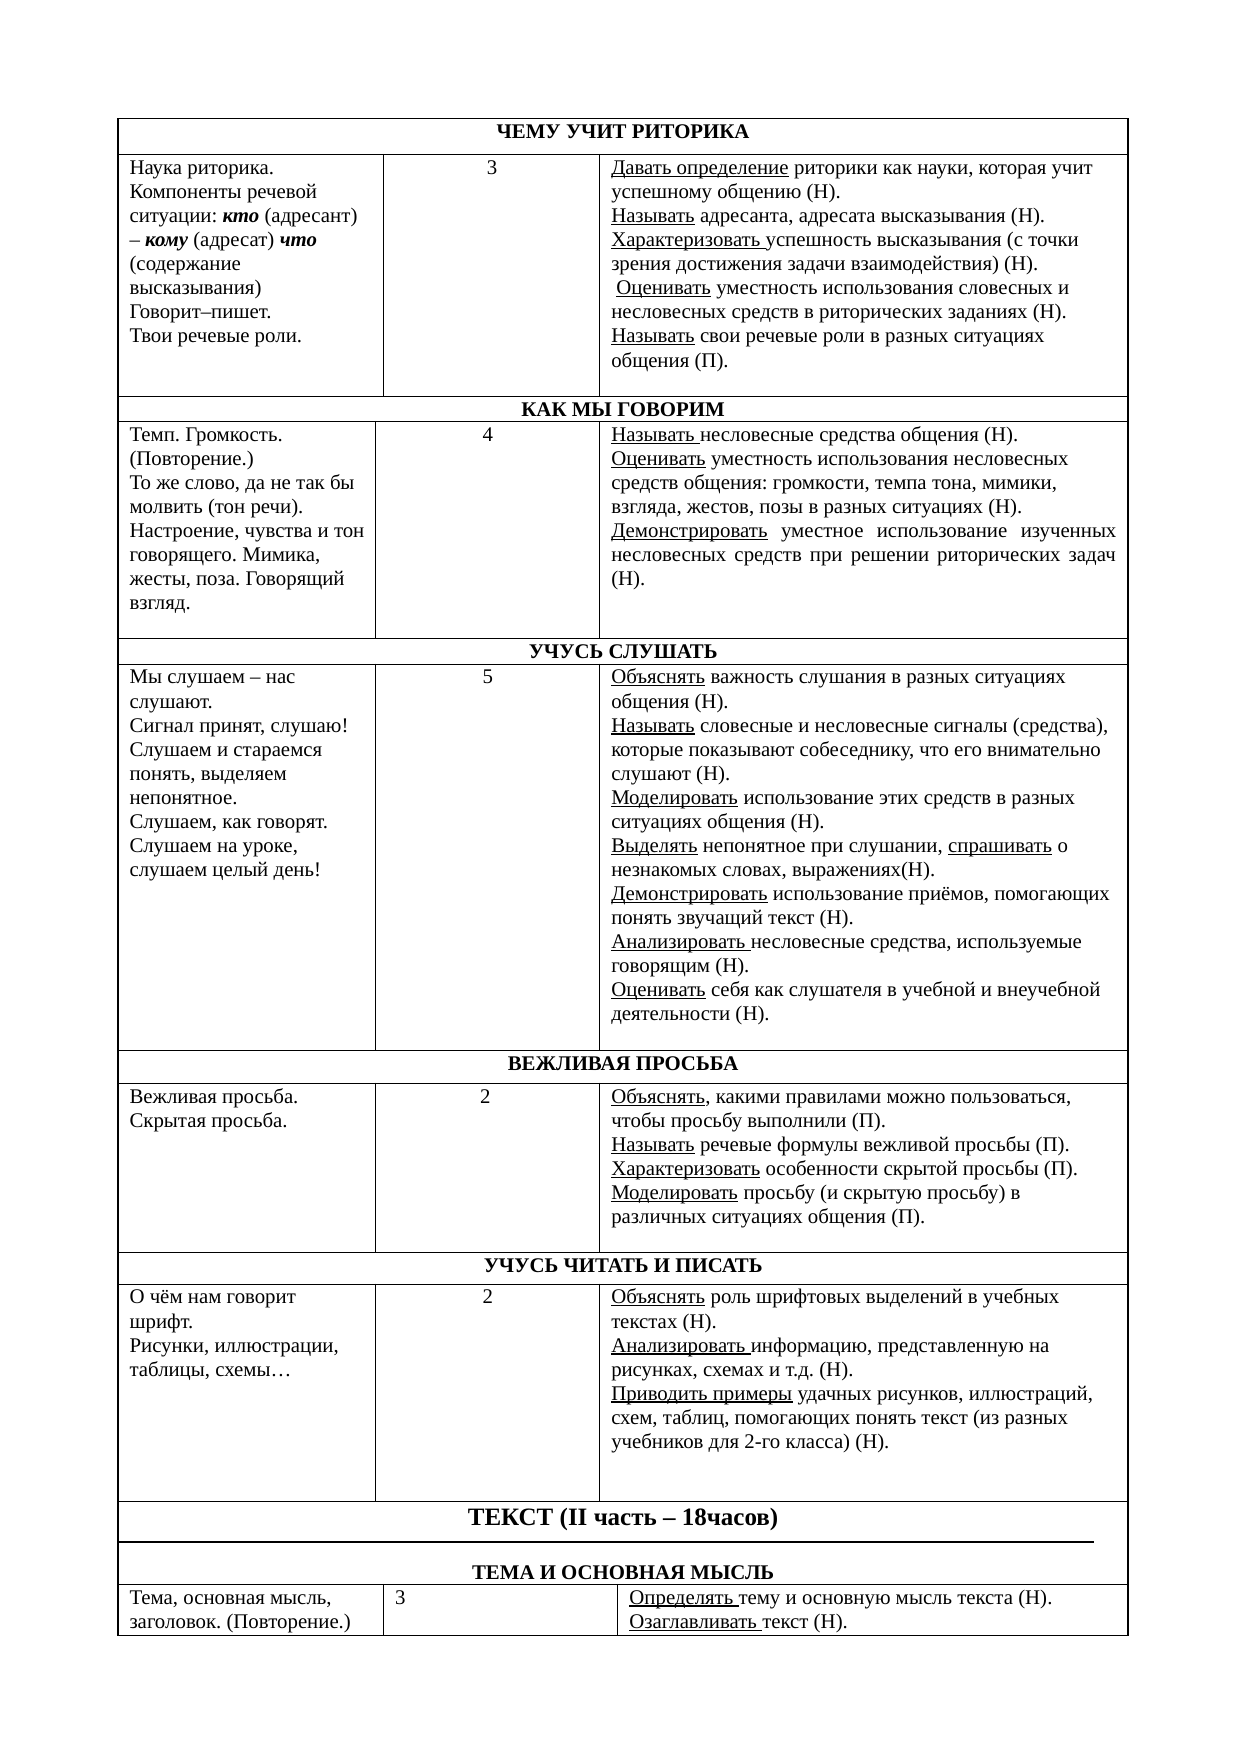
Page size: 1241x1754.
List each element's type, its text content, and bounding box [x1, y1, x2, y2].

table_cell ТЕКСТ (II часть – 18часов) ТЕМА И ОСНОВНАЯ МЫСЛЬ [119, 1502, 1127, 1584]
table_cell ЧЕМУ УЧИТ РИТОРИКА [119, 119, 1127, 154]
table_cell Мы слушаем – нас слушают. Сигнал принят, слушаю! Слушаем и стараемся понять, выделяем непонятное. Слушаем, как говорят. Слушаем на уроке, слушаем целый день! [119, 665, 375, 1049]
table_cell Темп. Громкость. (Повторение.) То же слово, да не так бы молвить (тон речи). Настроение, чувства и тон говорящего. Мимика, жесты, поза. Говорящий взгляд. [119, 422, 375, 638]
table_cell ВЕЖЛИВАЯ ПРОСЬБА [119, 1051, 1127, 1083]
table_cell Тема, основная мысль, заголовок. (Повторение.) [119, 1585, 383, 1635]
table_cell Называть несловесные средства общения (Н). Оценивать уместность использования несловесных средств общения: громкости, темпа тона, мимики, взгляда, жестов, позы в разных ситуациях (Н). Демонстрировать уместное использование изученных несловесных средств при решении риторических задач (Н). [600, 422, 1127, 638]
table_cell Наука риторика. Компоненты речевой ситуации: кто (адресант) – кому (адресат) что (содержание высказывания) Говорит–пишет. Твои речевые роли. [119, 155, 383, 396]
table_cell Вежливая просьба. Скрытая просьба. [119, 1084, 375, 1252]
table_cell КАК МЫ ГОВОРИМ [119, 397, 1127, 421]
table_cell Объяснять роль шрифтовых выделений в учебных текстах (Н). Анализировать информацию, представленную на рисунках, схемах и т.д. (Н). Приводить примеры удачных рисунков, иллюстраций, схем, таблиц, помогающих понять текст (из разных учебников для 2-го класса) (Н). [600, 1285, 1127, 1501]
table_cell УЧУСЬ ЧИТАТЬ И ПИСАТЬ [119, 1253, 1127, 1283]
table_cell 3 [384, 155, 599, 396]
table_cell УЧУСЬ СЛУШАТЬ [119, 639, 1127, 663]
table_cell Объяснять, какими правилами можно пользоваться, чтобы просьбу выполнили (П). Называть речевые формулы вежливой просьбы (П). Характеризовать особенности скрытой просьбы (П). Моделировать просьбу (и скрытую просьбу) в различных ситуациях общения (П). [600, 1084, 1127, 1252]
table_cell Объяснять важность слушания в разных ситуациях общения (Н). Называть словесные и несловесные сигналы (средства), которые показывают собеседнику, что его внимательно слушают (Н). Моделировать использование этих средств в разных ситуациях общения (Н). Выделять непонятное при слушании, спрашивать о незнакомых словах, выражениях(Н). Демонстрировать использование приёмов, помогающих понять звучащий текст (Н). Анализировать несловесные средства, используемые говорящим (Н). Оценивать себя как слушателя в учебной и внеучебной деятельности (Н). [600, 665, 1127, 1049]
table_cell 3 [384, 1585, 617, 1635]
table_cell 4 [376, 422, 599, 638]
table_cell Определять тему и основную мысль текста (Н). Озаглавливать текст (Н). [618, 1585, 1127, 1635]
table_cell 2 [376, 1084, 599, 1252]
table_cell 2 [376, 1285, 599, 1501]
table_cell О чём нам говорит шрифт. Рисунки, иллюстрации, таблицы, схемы… [119, 1285, 375, 1501]
table_cell Давать определение риторики как науки, которая учит успешному общению (Н). Называть адресанта, адресата высказывания (Н). Характеризовать успешность высказывания (с точки зрения достижения задачи взаимодействия) (Н). Оценивать уместность использования словесных и несловесных средств в риторических заданиях (Н). Называть свои речевые роли в разных ситуациях общения (П). [600, 155, 1127, 396]
table_cell 5 [376, 665, 599, 1049]
